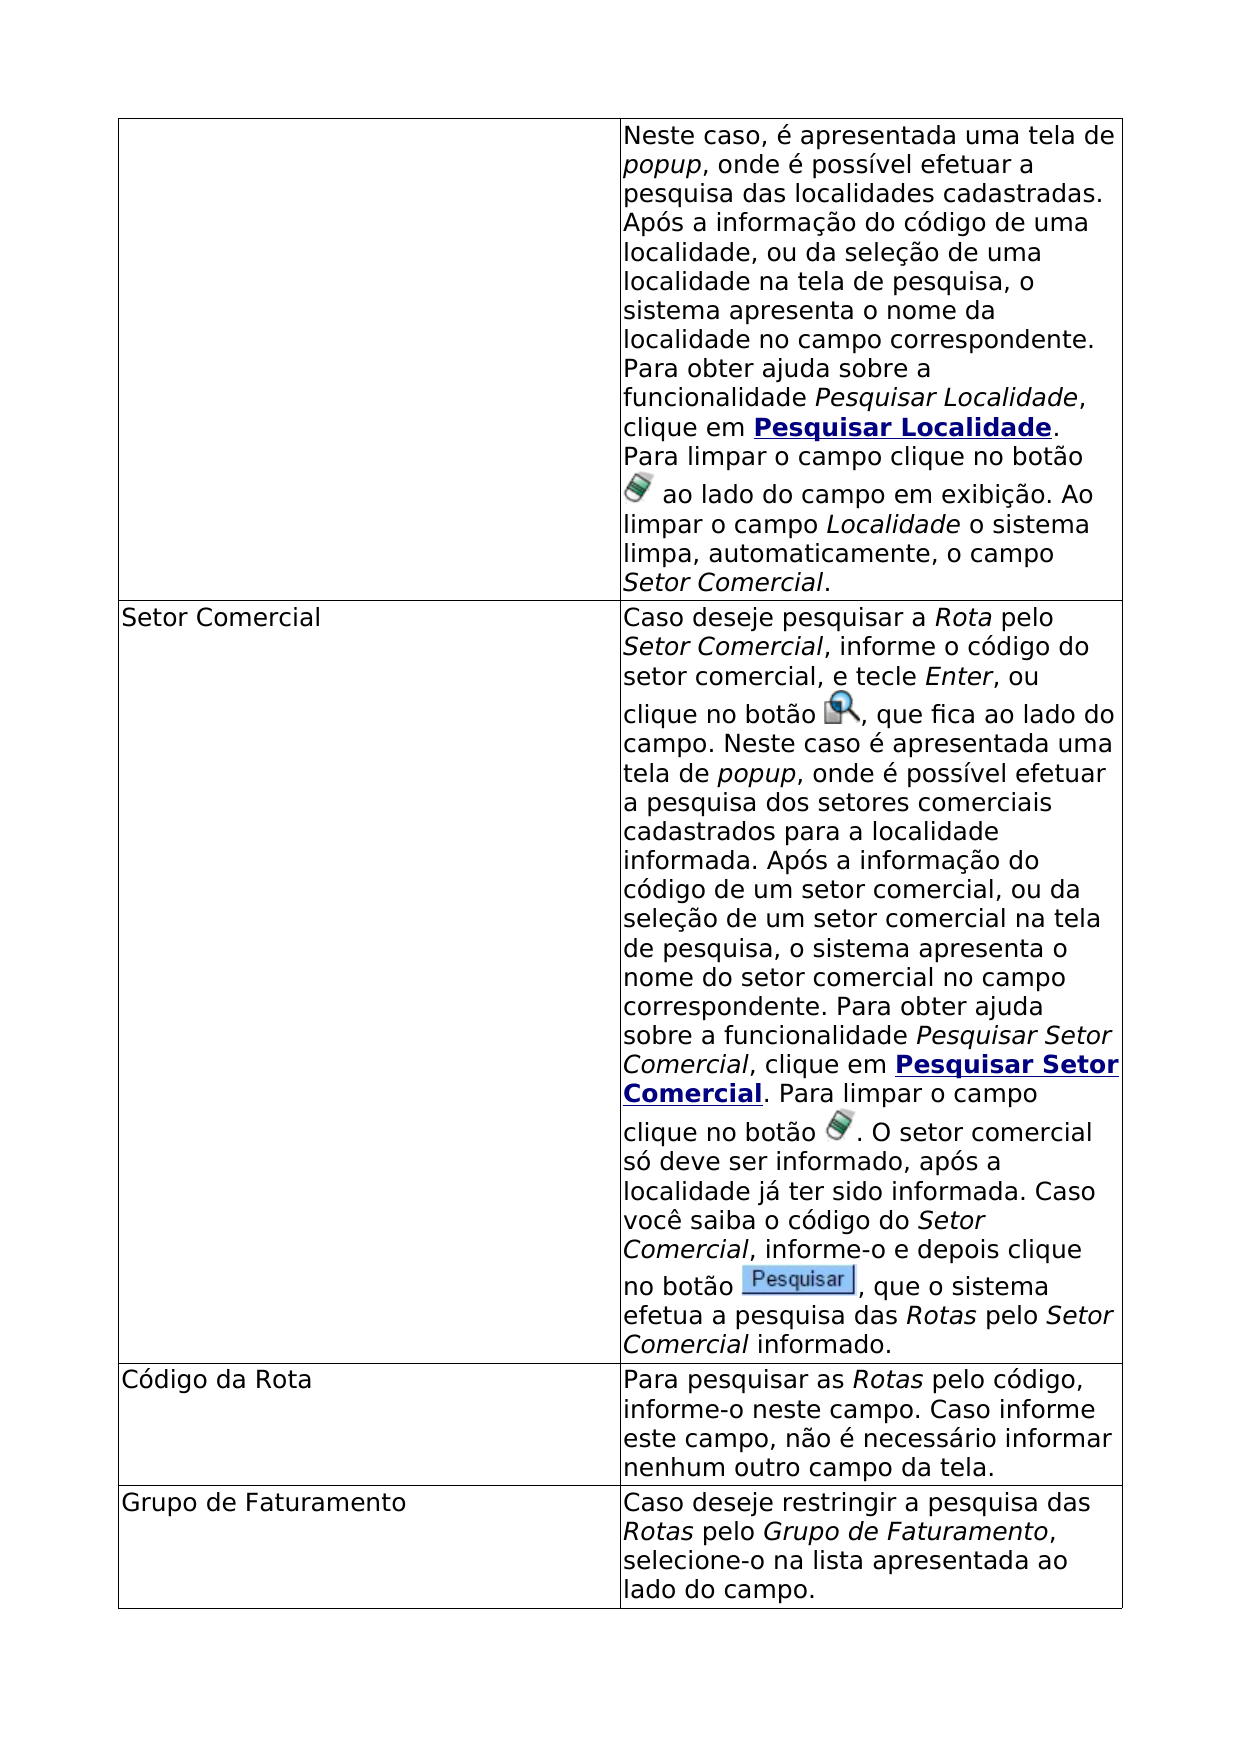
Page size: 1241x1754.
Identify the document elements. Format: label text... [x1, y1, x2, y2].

table_cell Caso deseje restringir a pesquisa das Rotas pelo Grupo de Faturamento, selecione-o na lista apresentada ao lado do campo. [621, 1486, 1122, 1608]
table_cell [119, 119, 620, 600]
table_cell Setor Comercial [119, 601, 620, 1363]
table_cell Grupo de Faturamento [119, 1486, 620, 1608]
table_cell Caso deseje pesquisar a Rota pelo Setor Comercial, informe o código do setor comercial, e tecle Enter, ou clique no botão , que fica ao lado do campo. Neste caso é apresentada uma tela de popup, onde é possível efetuar a pesquisa dos setores comerciais cadastrados para a localidade informada. Após a informação do código de um setor comercial, ou da seleção de um setor comercial na tela de pesquisa, o sistema apresenta o nome do setor comercial no campo correspondente. Para obter ajuda sobre a funcionalidade Pesquisar Setor Comercial, clique em Pesquisar Setor Comercial. Para limpar o campo clique no botão . O setor comercial só deve ser informado, após a localidade já ter sido informada. Caso você saiba o código do Setor Comercial, informe-o e depois clique no botão , que o sistema efetua a pesquisa das Rotas pelo Setor Comercial informado. [621, 601, 1122, 1363]
picture [824, 1108, 856, 1142]
picture [824, 690, 861, 724]
picture [622, 471, 655, 504]
table_cell Para pesquisar as Rotas pelo código, informe-o neste campo. Caso informe este campo, não é necessário informar nenhum outro campo da tela. [621, 1364, 1122, 1485]
picture [741, 1264, 858, 1296]
table_cell Código da Rota [119, 1364, 620, 1485]
table_cell Neste caso, é apresentada uma tela de popup, onde é possível efetuar a pesquisa das localidades cadastradas. Após a informação do código de uma localidade, ou da seleção de uma localidade na tela de pesquisa, o sistema apresenta o nome da localidade no campo correspondente. Para obter ajuda sobre a funcionalidade Pesquisar Localidade, clique em Pesquisar Localidade. Para limpar o campo clique no botão ao lado do campo em exibição. Ao limpar o campo Localidade o sistema limpa, automaticamente, o campo Setor Comercial. [621, 119, 1122, 600]
